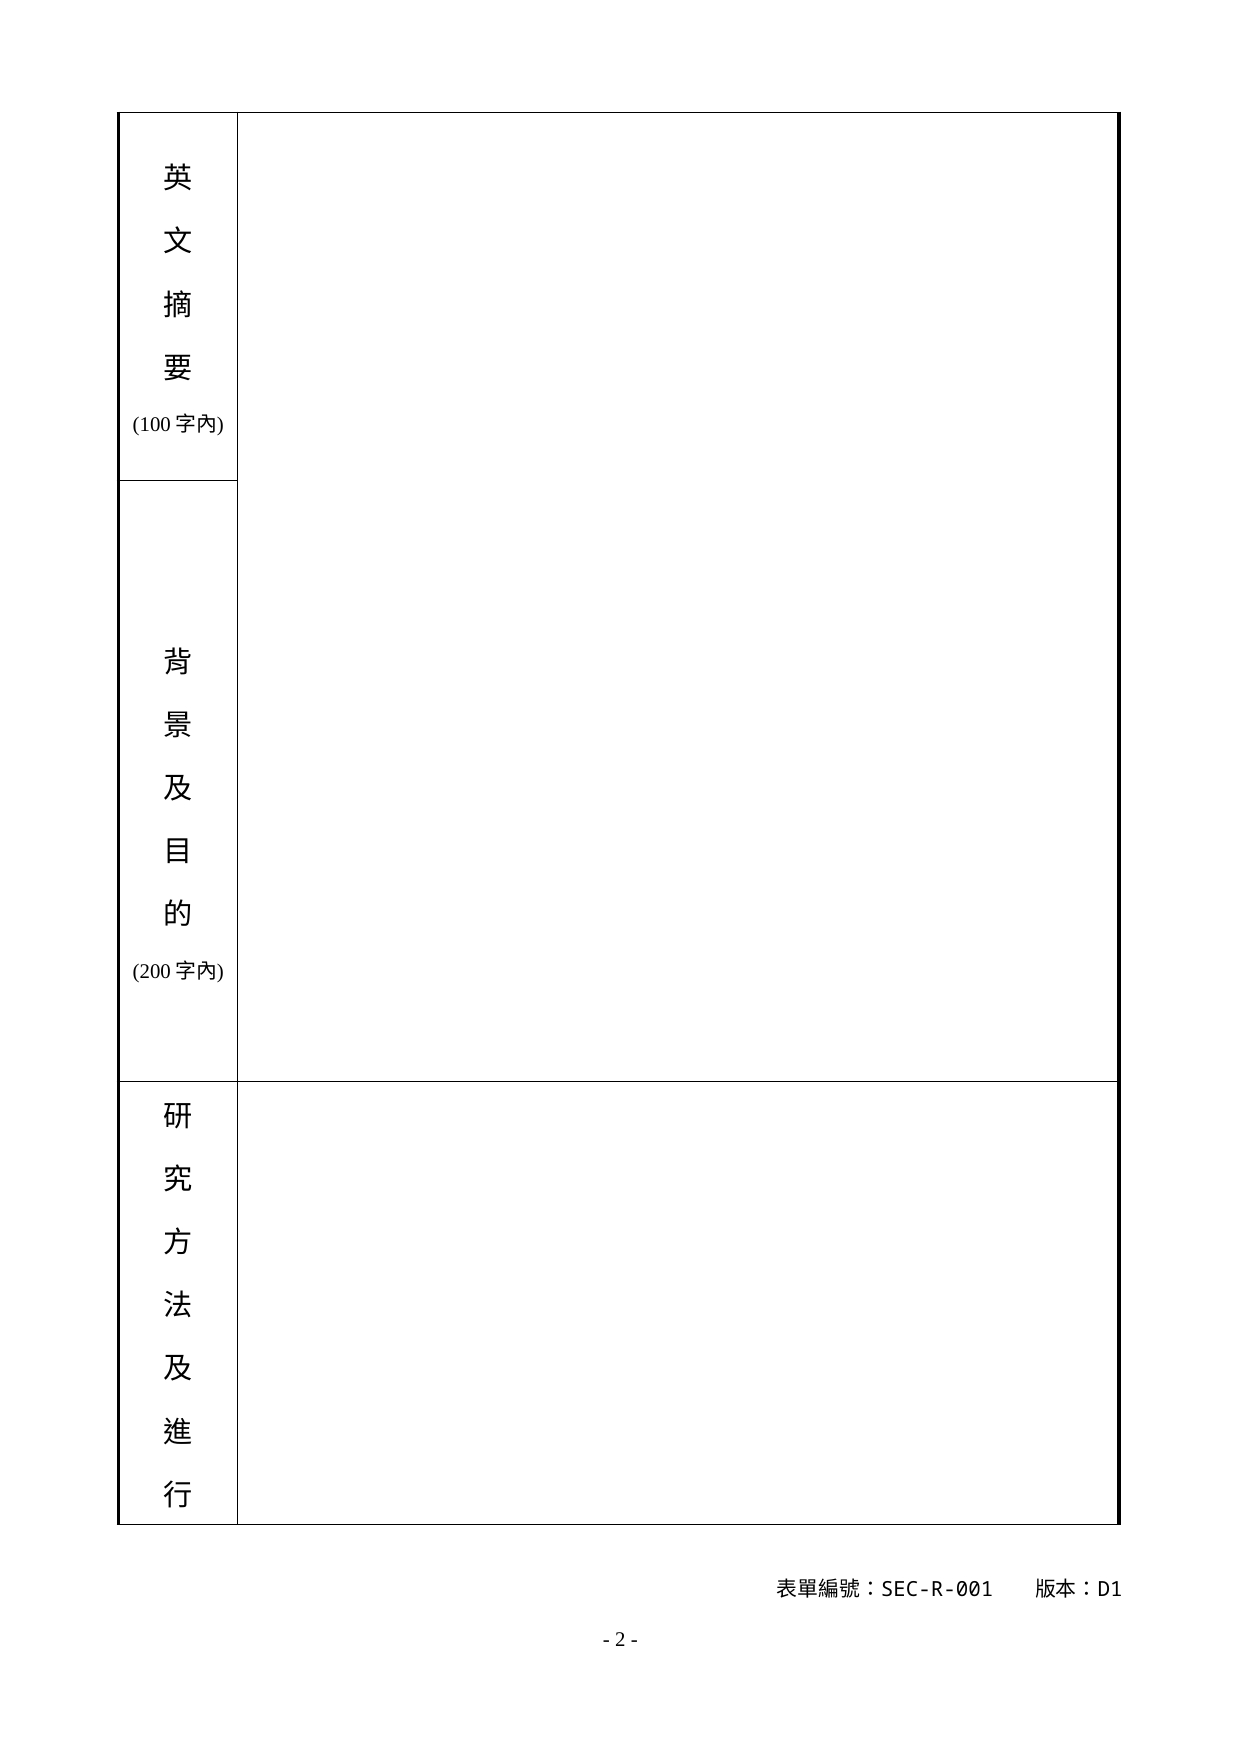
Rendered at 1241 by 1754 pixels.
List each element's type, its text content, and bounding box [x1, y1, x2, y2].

table_cell 研 究 方 法 及 進 行 [120, 1082, 237, 1524]
table_cell 英 文 摘 要 (100字內) [120, 113, 237, 480]
table_cell [238, 1082, 1117, 1524]
table_cell 背 景 及 目 的 (200字內) [120, 481, 237, 1081]
table_cell [238, 113, 1117, 1081]
